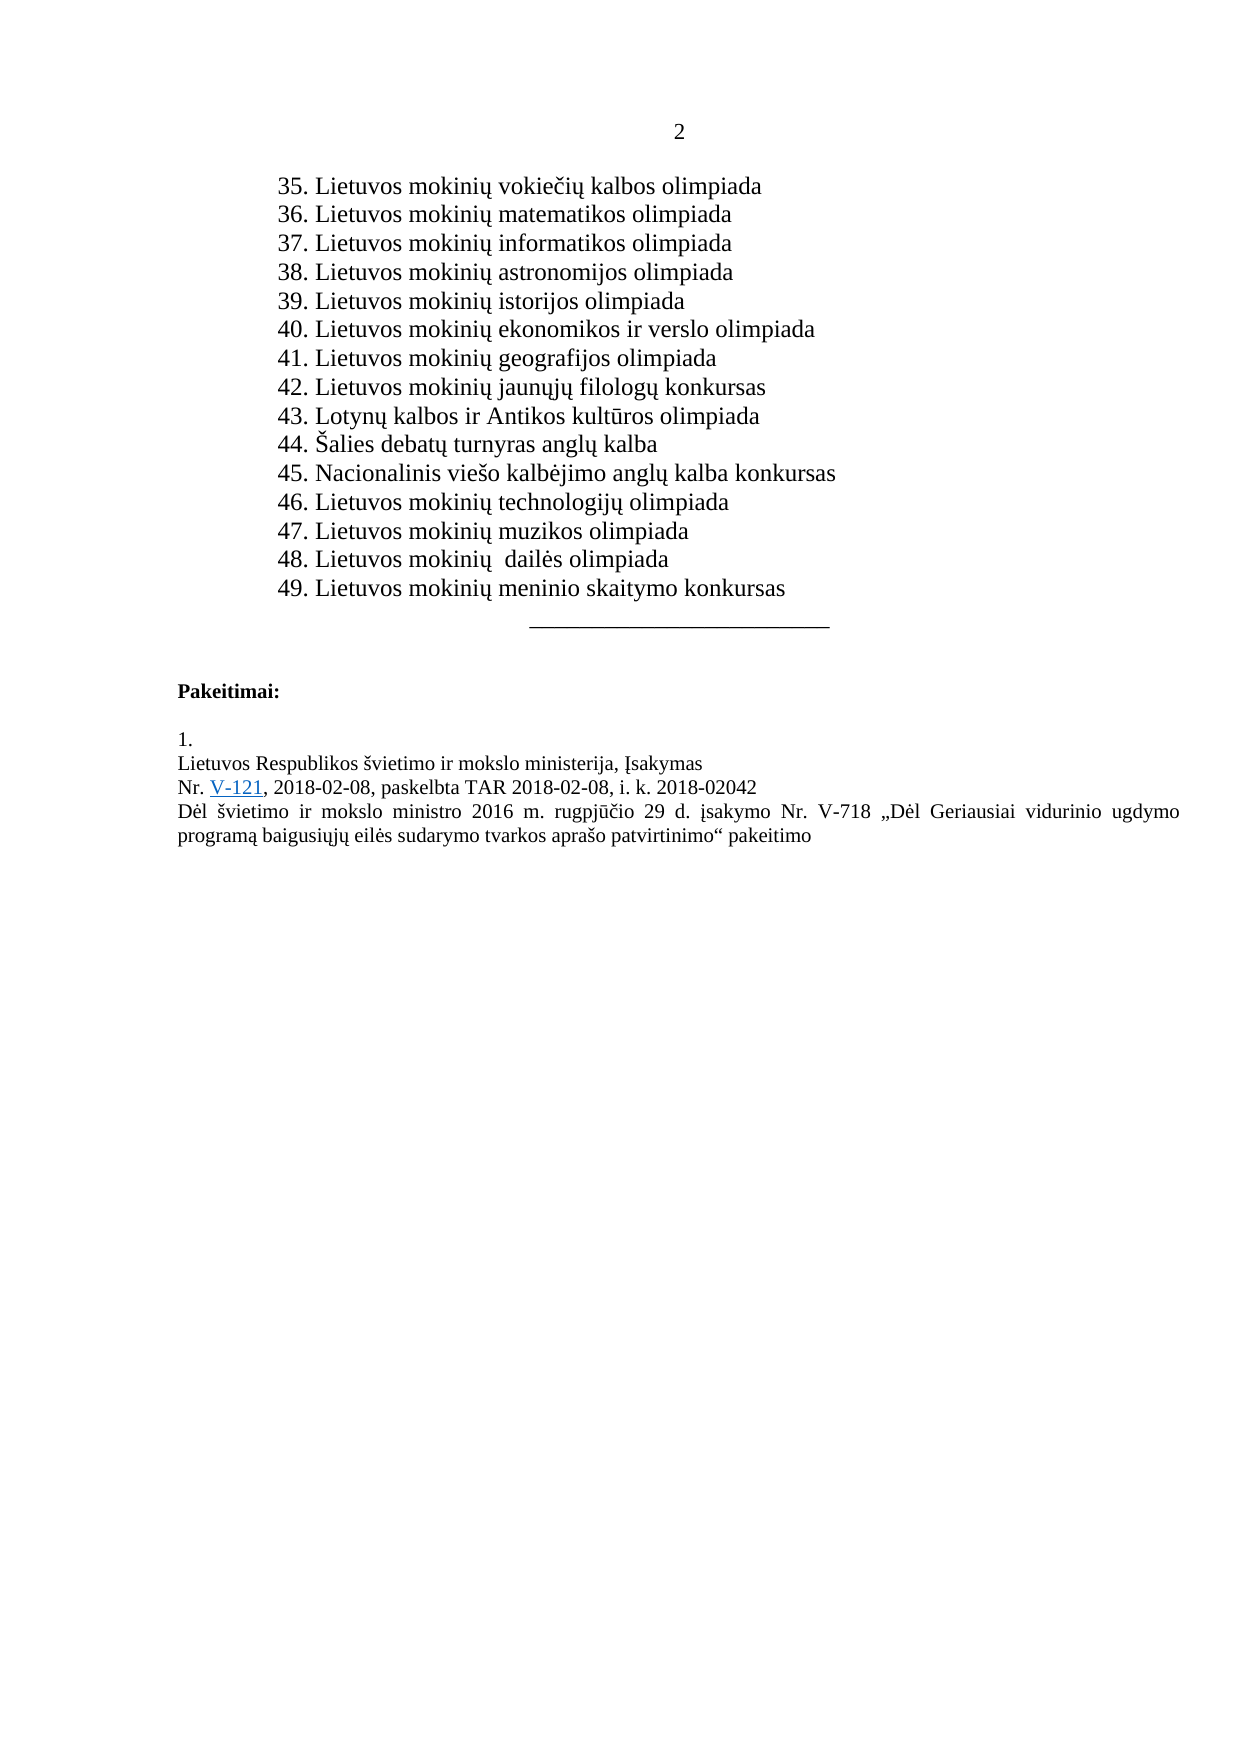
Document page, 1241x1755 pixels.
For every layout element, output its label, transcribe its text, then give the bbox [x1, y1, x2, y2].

text Pakeitimai: [177, 679, 1181, 703]
text 37. Lietuvos mokinių informatikos olimpiada [177, 228, 1181, 257]
text 1. [177, 727, 1181, 751]
text 40. Lietuvos mokinių ekonomikos ir verslo olimpiada [177, 314, 1181, 343]
text 43. Lotynų kalbos ir Antikos kultūros olimpiada [177, 401, 1181, 429]
text 36. Lietuvos mokinių matematikos olimpiada [177, 199, 1181, 228]
text ________________________ [177, 602, 1181, 631]
text 41. Lietuvos mokinių geografijos olimpiada [177, 343, 1181, 372]
text 47. Lietuvos mokinių muzikos olimpiada [177, 516, 1181, 544]
text 46. Lietuvos mokinių technologijų olimpiada [177, 487, 1181, 516]
text 45. Nacionalinis viešo kalbėjimo anglų kalba konkursas [177, 458, 1181, 487]
text 39. Lietuvos mokinių istorijos olimpiada [177, 286, 1181, 314]
text Dėl švietimo ir mokslo ministro 2016 m. rugpjūčio 29 d. įsakymo Nr. V-718 „Dėl Geriausiai vidurinio ugdymo programą baigusiųjų eilės sudarymo tvarkos aprašo patvirtinimo“ pakeitimo [177, 799, 1181, 847]
text 42. Lietuvos mokinių jaunųjų filologų konkursas [177, 372, 1181, 401]
text 48. Lietuvos mokinių dailės olimpiada [177, 544, 1181, 573]
text 44. Šalies debatų turnyras anglų kalba [177, 429, 1181, 458]
text Lietuvos Respublikos švietimo ir mokslo ministerija, Įsakymas [177, 751, 1181, 775]
text 35. Lietuvos mokinių vokiečių kalbos olimpiada [177, 171, 1181, 199]
text Nr. V-121, 2018-02-08, paskelbta TAR 2018-02-08, i. k. 2018-02042 [177, 775, 1181, 799]
text 38. Lietuvos mokinių astronomijos olimpiada [177, 257, 1181, 286]
text 49. Lietuvos mokinių meninio skaitymo konkursas [177, 573, 1181, 602]
